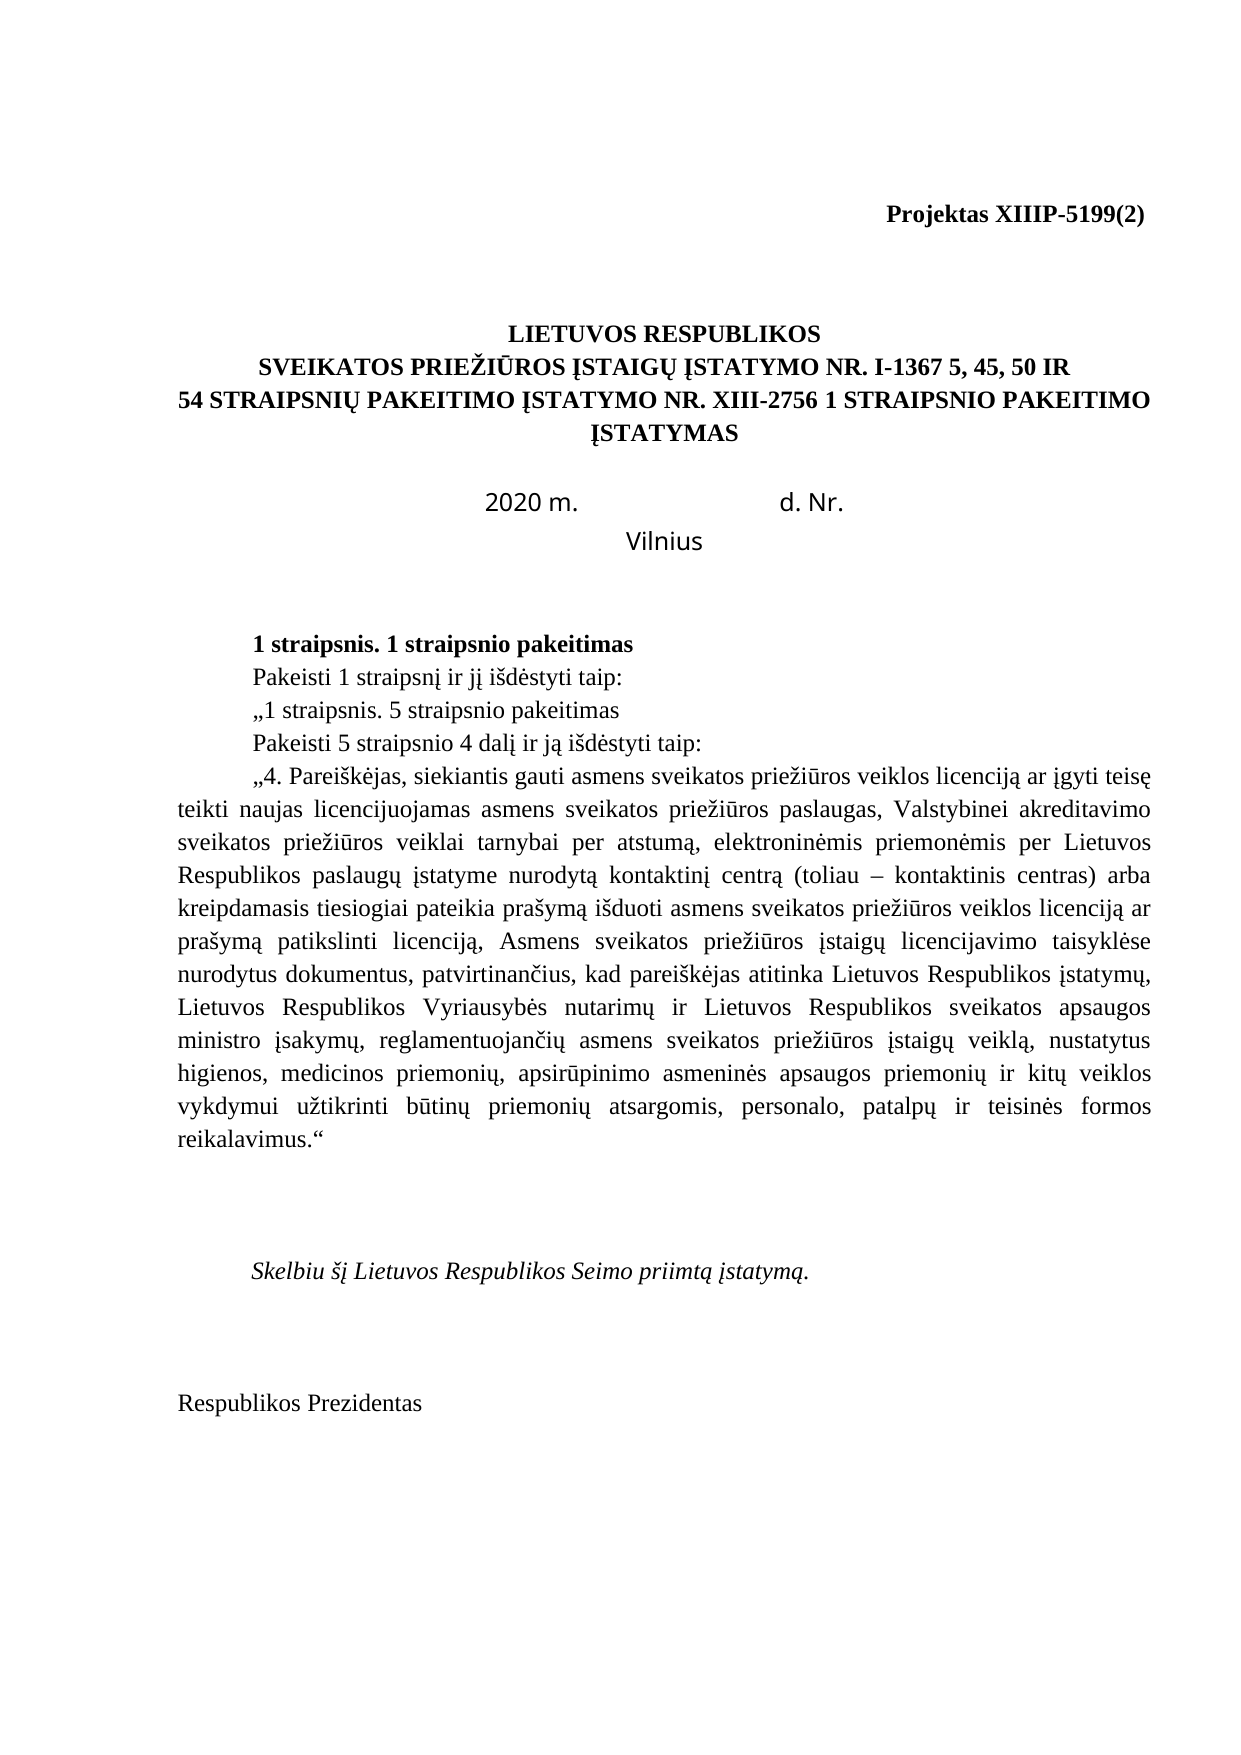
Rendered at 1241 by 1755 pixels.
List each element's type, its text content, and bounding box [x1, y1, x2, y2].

text „4. Pareiškėjas, siekiantis gauti asmens sveikatos priežiūros veiklos licenciją ar įgyti teisę teikti naujas licencijuojamas asmens sveikatos priežiūros paslaugas, Valstybinei akreditavimo sveikatos priežiūros veiklai tarnybai per atstumą, elektroninėmis priemonėmis per Lietuvos Respublikos paslaugų įstatyme nurodytą kontaktinį centrą (toliau – kontaktinis centras) arba kreipdamasis tiesiogiai pateikia prašymą išduoti asmens sveikatos priežiūros veiklos licenciją ar prašymą patikslinti licenciją, Asmens sveikatos priežiūros įstaigų licencijavimo taisyklėse nurodytus dokumentus, patvirtinančius, kad pareiškėjas atitinka Lietuvos Respublikos įstatymų, Lietuvos Respublikos Vyriausybės nutarimų ir Lietuvos Respublikos sveikatos apsaugos ministro įsakymų, reglamentuojančių asmens sveikatos priežiūros įstaigų veiklą, nustatytus higienos, medicinos priemonių, apsirūpinimo asmeninės apsaugos priemonių ir kitų veiklos vykdymui užtikrinti būtinų priemonių atsargomis, personalo, patalpų ir teisinės formos reikalavimus.“ [177, 761, 1152, 1153]
text Pakeisti 1 straipsnį ir jį išdėstyti taip: [177, 662, 1152, 691]
text Pakeisti 5 straipsnio 4 dalį ir ją išdėstyti taip: [177, 728, 1152, 757]
text Respublikos Prezidentas [177, 1388, 1152, 1417]
text SVEIKATOS PRIEŽIŪROS ĮSTAIGŲ ĮSTATYMO NR. I-1367 5, 45, 50 IR 54 straipsniŲ PAKEITIMO ĮSTATYMO Nr. XIII-2756 1 straipsnio pakeitimo Įstatymas [177, 352, 1152, 447]
text LIETUVOS RESPUBLIKOS [177, 319, 1152, 348]
text „1 straipsnis. 5 straipsnio pakeitimas [177, 695, 1152, 723]
text Vilnius [177, 523, 1152, 558]
text Skelbiu šį Lietuvos Respublikos Seimo priimtą įstatymą. [177, 1256, 1152, 1285]
text Projektas XIIIP-5199(2) [704, 199, 1152, 228]
text 1 straipsnis. 1 straipsnio pakeitimas [177, 629, 1152, 657]
text 2020 m. d. Nr. [177, 484, 1152, 518]
